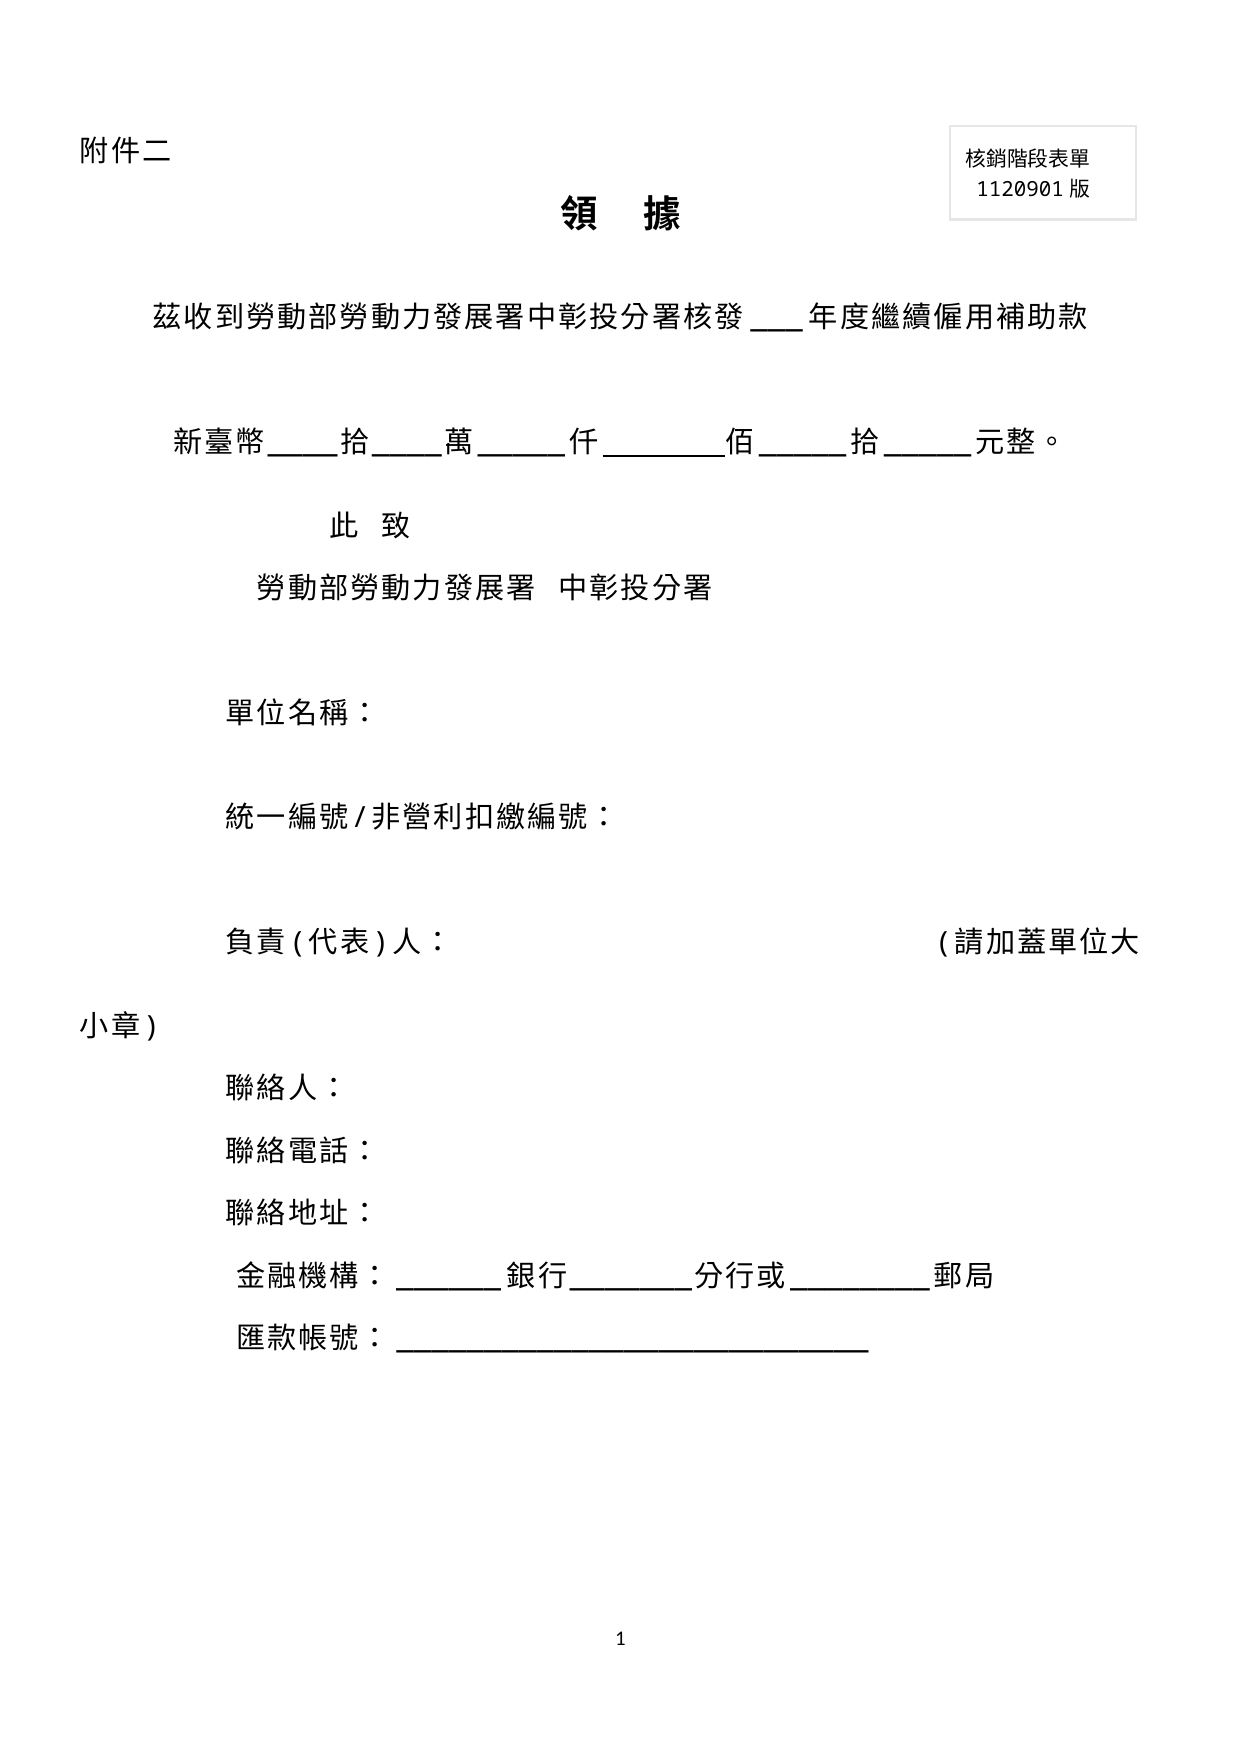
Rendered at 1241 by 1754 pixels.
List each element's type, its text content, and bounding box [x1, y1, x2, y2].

text 此 致 [78, 482, 1162, 544]
text 聯絡地址： [78, 1169, 1162, 1232]
text 聯絡人： [78, 1044, 1162, 1107]
text 匯款帳號：___________________________ [78, 1294, 1162, 1357]
text 聯絡電話： [78, 1107, 1162, 1169]
text 新臺幣____拾____萬_____仟 佰_____拾_____元整。 [78, 357, 1162, 482]
text 附件二 [78, 107, 1162, 169]
text 負責(代表)人： (請加蓋單位大小章) [78, 857, 1162, 1044]
text 金融機構：______銀行_______分行或________郵局 [78, 1232, 1162, 1294]
text 勞動部勞動力發展署 中彰投分署 [78, 544, 1162, 607]
text 統一編號/非營利扣繳編號： [78, 732, 1162, 857]
text 茲收到勞動部勞動力發展署中彰投分署核發___年度繼續僱用補助款 [78, 232, 1162, 357]
text 單位名稱： [78, 669, 1162, 732]
text 領 據 [78, 169, 1162, 232]
